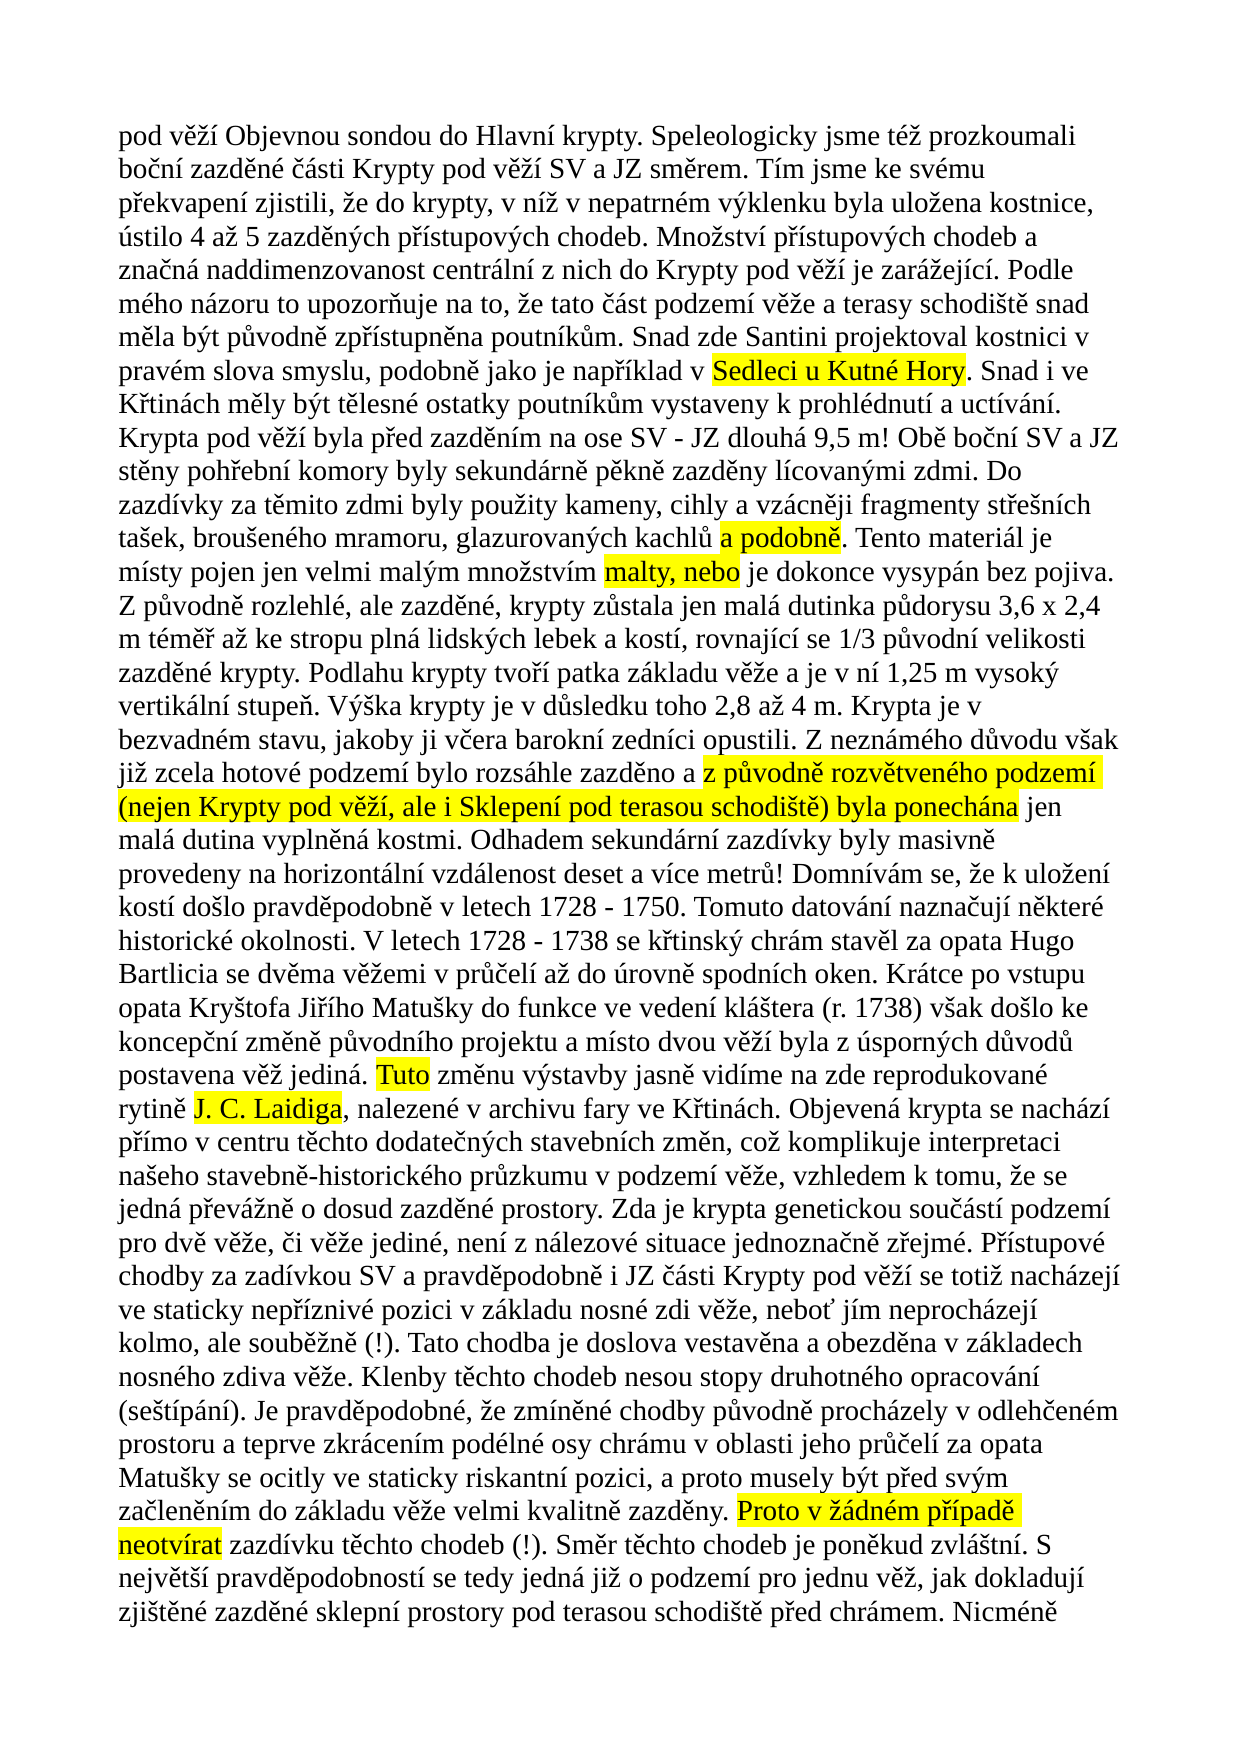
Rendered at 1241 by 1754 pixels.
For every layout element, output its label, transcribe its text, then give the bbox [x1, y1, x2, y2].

text pod věží Objevnou sondou do Hlavní krypty. Speleologicky jsme též prozkoumali boční zazděné části Krypty pod věží SV a JZ směrem. Tím jsme ke svému překvapení zjistili, že do krypty, v níž v nepatrném výklenku byla uložena kostnice, ústilo 4 až 5 zazděných přístupových chodeb. Množství přístupových chodeb a značná naddimenzovanost centrální z nich do Krypty pod věží je zarážející. Podle mého názoru to upozorňuje na to, že tato část podzemí věže a terasy schodiště snad měla být původně zpřístupněna poutníkům. Snad zde Santini projektoval kostnici v pravém slova smyslu, podobně jako je například v Sedleci u Kutné Hory. Snad i ve Křtinách měly být tělesné ostatky poutníkům vystaveny k prohlédnutí a uctívání. Krypta pod věží byla před zazděním na ose SV - JZ dlouhá 9,5 m! Obě boční SV a JZ stěny pohřební komory byly sekundárně pěkně zazděny lícovanými zdmi. Do zazdívky za těmito zdmi byly použity kameny, cihly a vzácněji fragmenty střešních tašek, broušeného mramoru, glazurovaných kachlů a podobně. Tento materiál je místy pojen jen velmi malým množstvím malty, nebo je dokonce vysypán bez pojiva. Z původně rozlehlé, ale zazděné, krypty zůstala jen malá dutinka půdorysu 3,6 x 2,4 m téměř až ke stropu plná lidských lebek a kostí, rovnající se 1/3 původní velikosti zazděné krypty. Podlahu krypty tvoří patka základu věže a je v ní 1,25 m vysoký vertikální stupeň. Výška krypty je v důsledku toho 2,8 až 4 m. Krypta je v bezvadném stavu, jakoby ji včera barokní zedníci opustili. Z neznámého důvodu však již zcela hotové podzemí bylo rozsáhle zazděno a z původně rozvětveného podzemí (nejen Krypty pod věží, ale i Sklepení pod terasou schodiště) byla ponechána jen malá dutina vyplněná kostmi. Odhadem sekundární zazdívky byly masivně provedeny na horizontální vzdálenost deset a více metrů! Domnívám se, že k uložení kostí došlo pravděpodobně v letech 1728 - 1750. Tomuto datování naznačují některé historické okolnosti. V letech 1728 - 1738 se křtinský chrám stavěl za opata Hugo Bartlicia se dvěma věžemi v průčelí až do úrovně spodních oken. Krátce po vstupu opata Kryštofa Jiřího Matušky do funkce ve vedení kláštera (r. 1738) však došlo ke koncepční změně původního projektu a místo dvou věží byla z úsporných důvodů postavena věž jediná. Tuto změnu výstavby jasně vidíme na zde reprodukované rytině J. C. Laidiga, nalezené v archivu fary ve Křtinách. Objevená krypta se nachází přímo v centru těchto dodatečných stavebních změn, což komplikuje interpretaci našeho stavebně-historického průzkumu v podzemí věže, vzhledem k tomu, že se jedná převážně o dosud zazděné prostory. Zda je krypta genetickou součástí podzemí pro dvě věže, či věže jediné, není z nálezové situace jednoznačně zřejmé. Přístupové chodby za zadívkou SV a pravděpodobně i JZ části Krypty pod věží se totiž nacházejí ve staticky nepříznivé pozici v základu nosné zdi věže, neboť jím neprocházejí kolmo, ale souběžně (!). Tato chodba je doslova vestavěna a obezděna v základech nosného zdiva věže. Klenby těchto chodeb nesou stopy druhotného opracování (seštípání). Je pravděpodobné, že zmíněné chodby původně procházely v odlehčeném prostoru a teprve zkrácením podélné osy chrámu v oblasti jeho průčelí za opata Matušky se ocitly ve staticky riskantní pozici, a proto musely být před svým začleněním do základu věže velmi kvalitně zazděny. Proto v žádném případě neotvírat zazdívku těchto chodeb (!). Směr těchto chodeb je poněkud zvláštní. S největší pravděpodobností se tedy jedná již o podzemí pro jednu věž, jak dokladují zjištěné zazděné sklepní prostory pod terasou schodiště před chrámem. Nicméně [118, 118, 1122, 1627]
